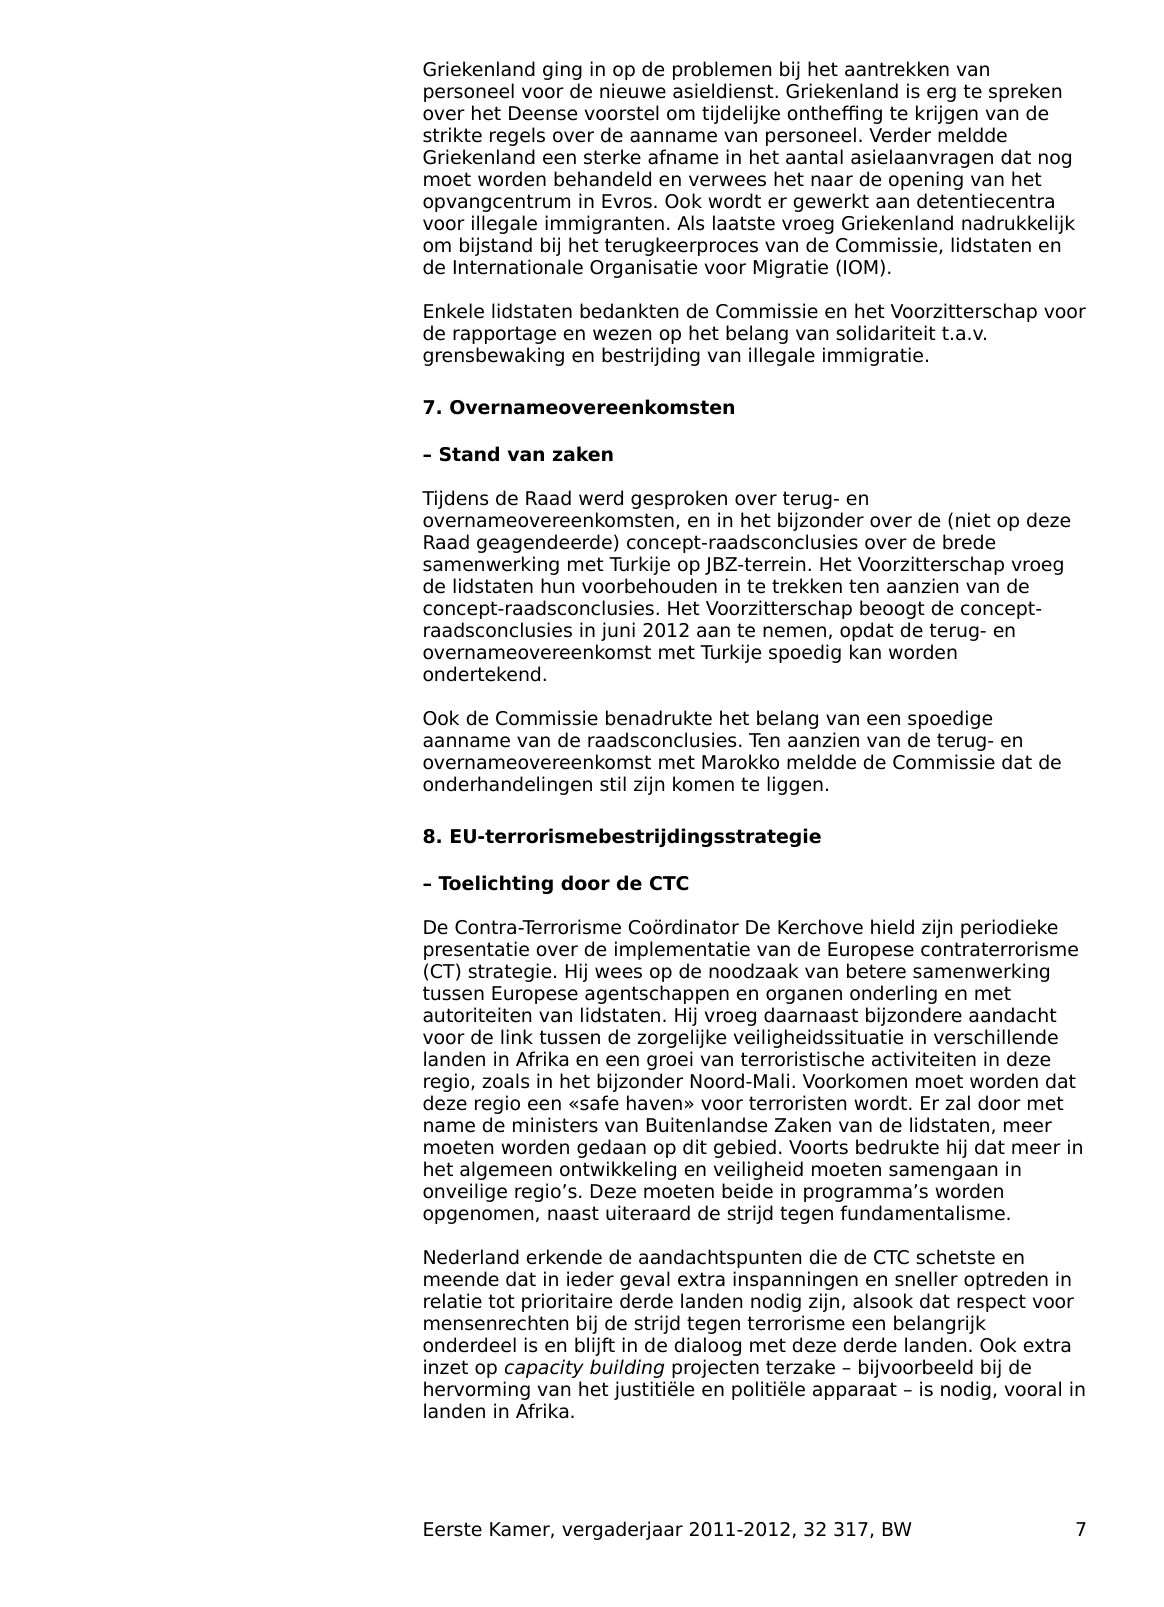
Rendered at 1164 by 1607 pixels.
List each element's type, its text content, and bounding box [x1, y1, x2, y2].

subtitle – Stand van zaken [422, 444, 1087, 466]
subtitle 7. Overnameovereenkomsten [422, 397, 1087, 419]
text Nederland erkende de aandachtspunten die de CTC schetste en meende dat in ieder geval extra inspanningen en sneller optreden in relatie tot prioritaire derde landen nodig zijn, alsook dat respect voor mensenrechten bij de strijd tegen terrorisme een belangrijk onderdeel is en blijft in de dialoog met deze derde landen. Ook extra inzet op capacity building projecten terzake – bijvoorbeeld bij de hervorming van het justitiële en politiële apparaat – is nodig, vooral in landen in Afrika. [422, 1247, 1087, 1423]
text Enkele lidstaten bedankten de Commissie en het Voorzitterschap voor de rapportage en wezen op het belang van solidariteit t.a.v. grensbewaking en bestrijding van illegale immigratie. [422, 301, 1087, 367]
text De Contra-Terrorisme Coördinator De Kerchove hield zijn periodieke presentatie over de implementatie van de Europese contraterrorisme (CT) strategie. Hij wees op de noodzaak van betere samenwerking tussen Europese agentschappen en organen onderling en met autoriteiten van lidstaten. Hij vroeg daarnaast bijzondere aandacht voor de link tussen de zorgelijke veiligheidssituatie in verschillende landen in Afrika en een groei van terroristische activiteiten in deze regio, zoals in het bijzonder Noord-Mali. Voorkomen moet worden dat deze regio een «safe haven» voor terroristen wordt. Er zal door met name de ministers van Buitenlandse Zaken van de lidstaten, meer moeten worden gedaan op dit gebied. Voorts bedrukte hij dat meer in het algemeen ontwikkeling en veiligheid moeten samengaan in onveilige regio’s. Deze moeten beide in programma’s worden opgenomen, naast uiteraard de strijd tegen fundamentalisme. [422, 917, 1087, 1225]
text Tijdens de Raad werd gesproken over terug- en overnameovereenkomsten, en in het bijzonder over de (niet op deze Raad geagendeerde) concept-raadsconclusies over de brede samenwerking met Turkije op JBZ-terrein. Het Voorzitterschap vroeg de lidstaten hun voorbehouden in te trekken ten aanzien van de concept-raadsconclusies. Het Voorzitterschap beoogt de concept-raadsconclusies in juni 2012 aan te nemen, opdat de terug- en overnameovereenkomst met Turkije spoedig kan worden ondertekend. [422, 488, 1087, 686]
subtitle 8. EU-terrorismebestrijdingsstrategie [422, 826, 1087, 848]
subtitle – Toelichting door de CTC [422, 873, 1087, 895]
text Ook de Commissie benadrukte het belang van een spoedige aanname van de raadsconclusies. Ten aanzien van de terug- en overnameovereenkomst met Marokko meldde de Commissie dat de onderhandelingen stil zijn komen te liggen. [422, 708, 1087, 796]
text Griekenland ging in op de problemen bij het aantrekken van personeel voor de nieuwe asieldienst. Griekenland is erg te spreken over het Deense voorstel om tijdelijke ontheffing te krijgen van de strikte regels over de aanname van personeel. Verder meldde Griekenland een sterke afname in het aantal asielaanvragen dat nog moet worden behandeld en verwees het naar de opening van het opvangcentrum in Evros. Ook wordt er gewerkt aan detentiecentra voor illegale immigranten. Als laatste vroeg Griekenland nadrukkelijk om bijstand bij het terugkeerproces van de Commissie, lidstaten en de Internationale Organisatie voor Migratie (IOM). [422, 59, 1087, 279]
